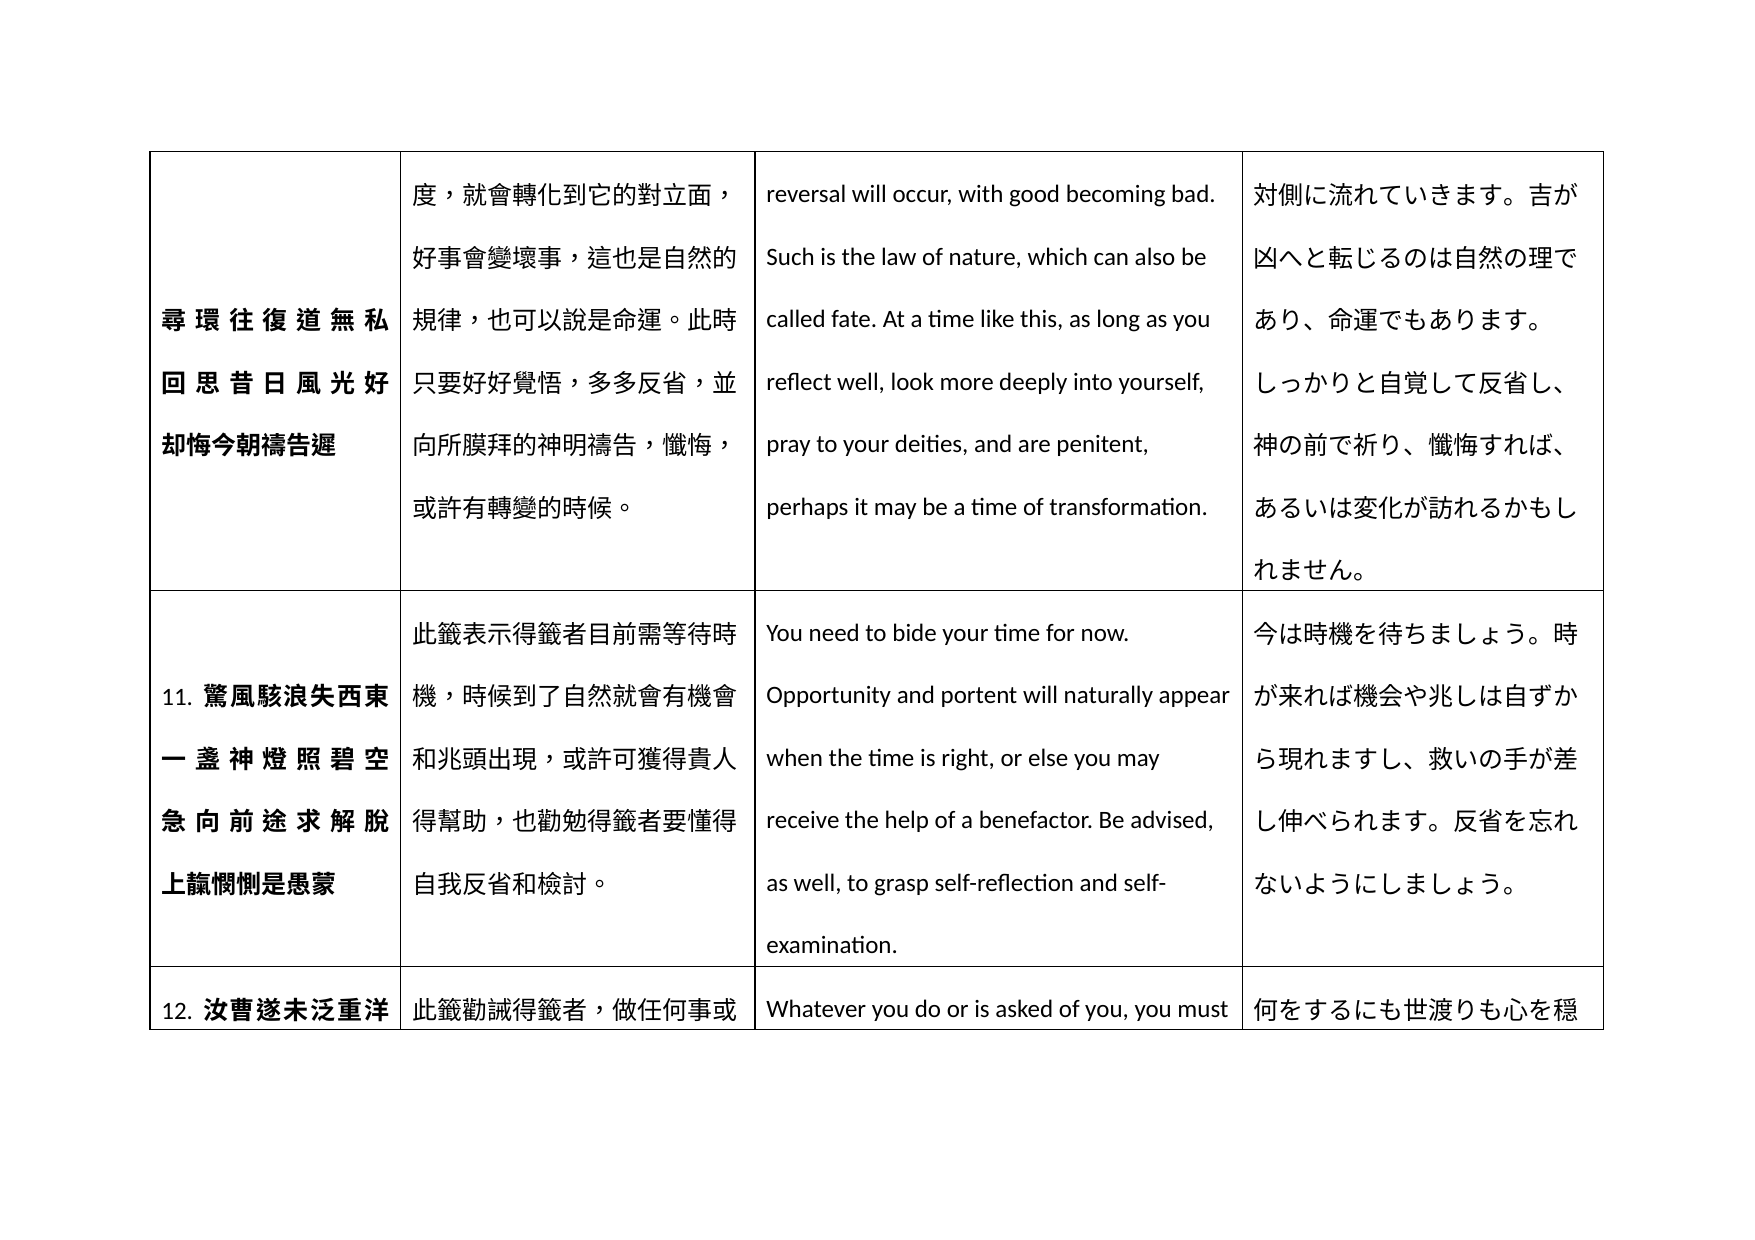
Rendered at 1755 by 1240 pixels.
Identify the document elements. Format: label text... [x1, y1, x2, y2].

table_cell 度，就會轉化到它的對立面，好事會變壞事，這也是自然的規律，也可以說是命運。此時只要好好覺悟，多多反省，並向所膜拜的神明禱告，懺悔，或許有轉變的時候。 [401, 152, 754, 589]
table_cell Whatever you do or is asked of you, you must [756, 967, 1242, 1029]
table_cell 此籤表示得籤者目前需等待時機，時候到了自然就會有機會和兆頭出現，或許可獲得貴人得幫助，也勸勉得籤者要懂得自我反省和檢討。 [401, 591, 754, 966]
table_cell 此籤勸誡得籤者，做任何事或 [401, 967, 754, 1029]
table_cell 尋環往復道無私 回思昔日風光好 却悔今朝禱告遲 [151, 152, 400, 589]
table_cell reversal will occur, with good becoming bad. Such is the law of nature, which can also be called fate. At a time like this, as long as you reflect well, look more deeply into yourself, pray to your deities, and are penitent, perhaps it may be a time of transformation. [756, 152, 1242, 589]
table_cell 12. 汝曹遂未泛重洋 [151, 967, 400, 1029]
table_cell 何をするにも世渡りも心を穏 [1243, 967, 1603, 1029]
table_cell 対側に流れていきます。吉が凶へと転じるのは自然の理であり、命運でもあります。しっかりと自覚して反省し、神の前で祈り、懺悔すれば、あるいは変化が訪れるかもしれません。 [1243, 152, 1603, 589]
table_cell 今は時機を待ちましょう。時が来れば機会や兆しは自ずから現れますし、救いの手が差し伸べられます。反省を忘れないようにしましょう。 [1243, 591, 1603, 966]
table_cell 11. 驚風駭浪失西東 一盞神燈照碧空 急向前途求解脫 上靝憫惻是愚蒙 [151, 591, 400, 966]
table_cell You need to bide your time for now. Opportunity and portent will naturally appear when the time is right, or else you may receive the help of a benefactor. Be advised, as well, to grasp self-reflection and self-examination. [756, 591, 1242, 966]
